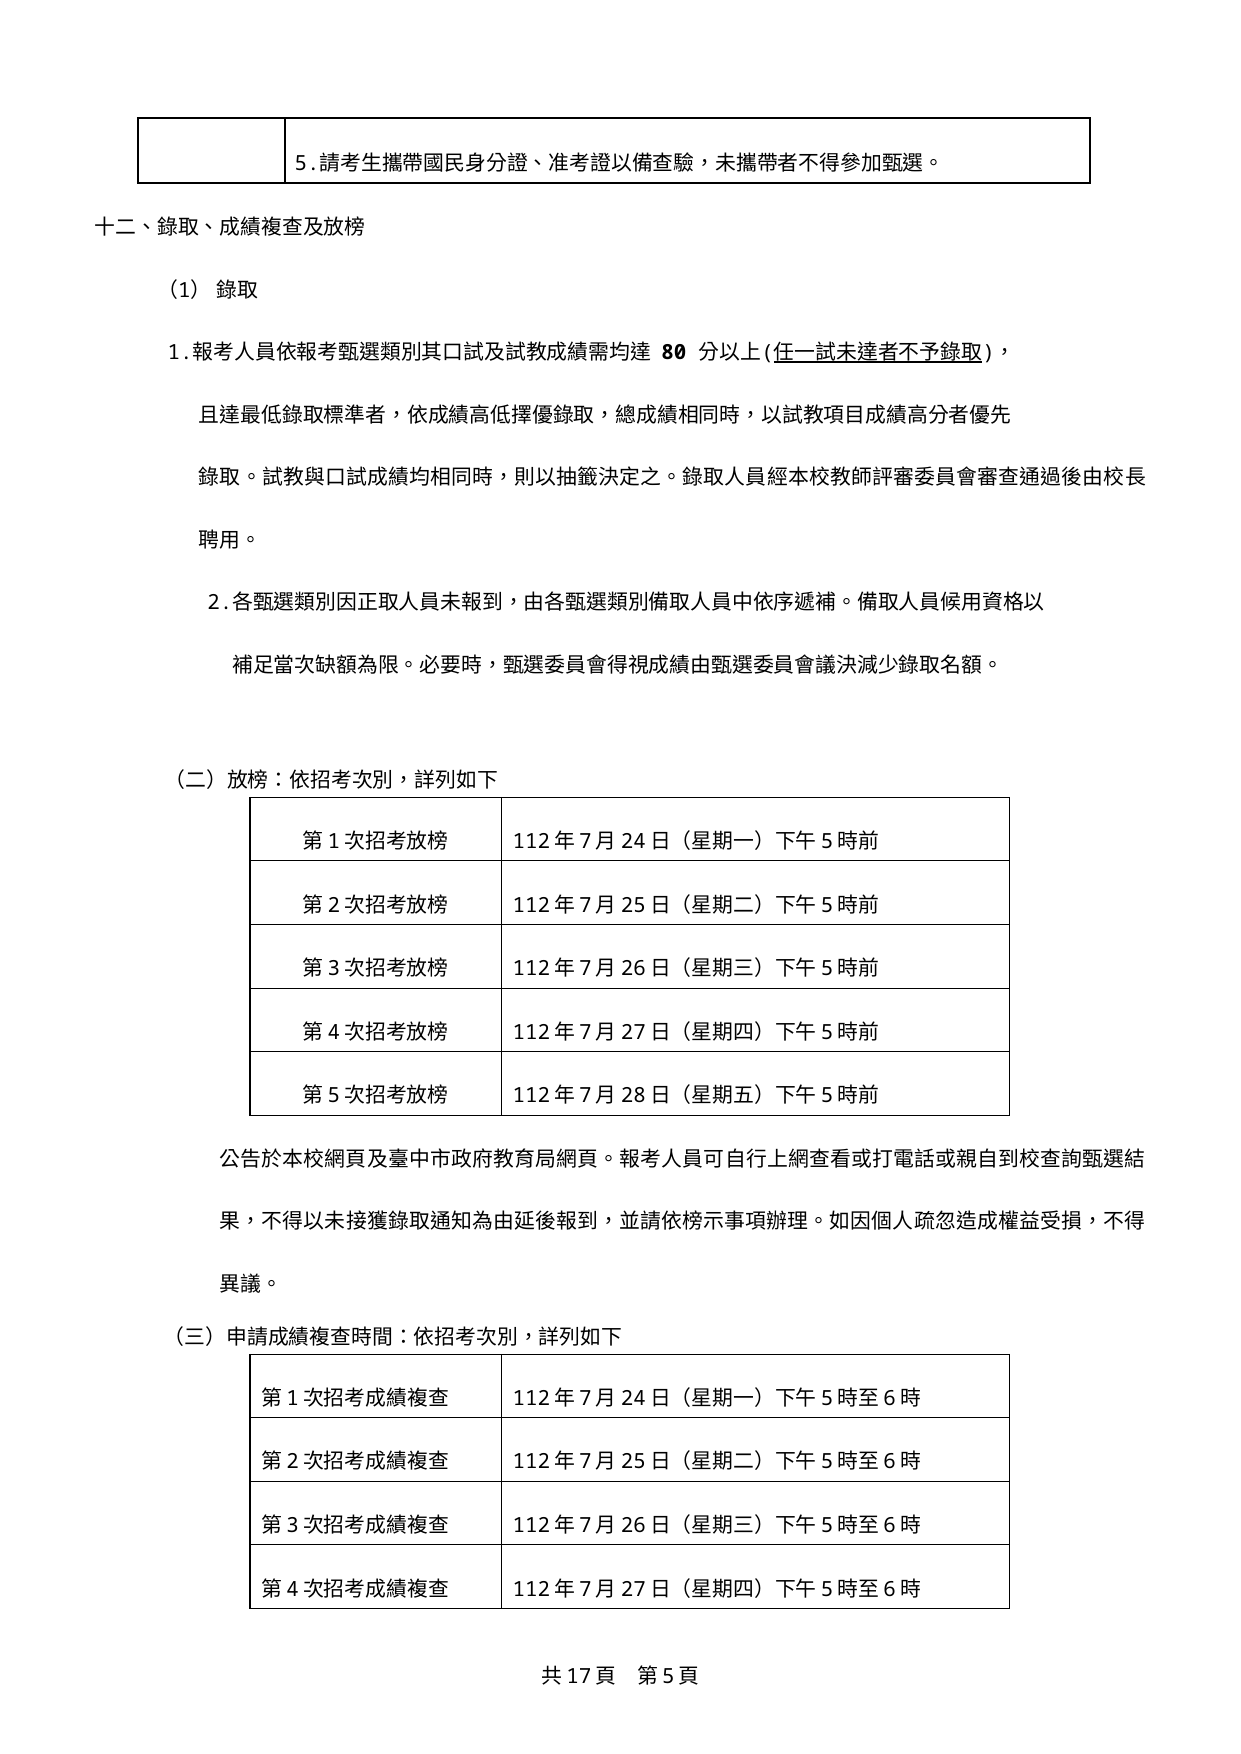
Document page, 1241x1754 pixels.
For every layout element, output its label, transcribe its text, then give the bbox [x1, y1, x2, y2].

table_cell 112年7月25日（星期二）下午5時至6時 [502, 1418, 1009, 1481]
table_cell 第4次招考成績複查 [251, 1545, 501, 1608]
table_cell 第3次招考成績複查 [251, 1482, 501, 1544]
table_header 第1次招考放榜 [251, 798, 501, 860]
table_cell [139, 119, 284, 182]
table_cell 112年7月26日（星期三）下午5時至6時 [502, 1482, 1009, 1544]
text （二）放榜：依招考次別，詳列如下 [164, 764, 1146, 794]
table_cell 第5次招考放榜 [251, 1052, 501, 1114]
table_cell 第2次招考放榜 [251, 861, 501, 924]
table_cell 5.請考生攜帶國民身分證、准考證以備查驗，未攜帶者不得參加甄選。 [286, 119, 1089, 182]
table_cell 第4次招考放榜 [251, 989, 501, 1051]
table_cell 112年7月27日（星期四）下午5時前 [502, 989, 1009, 1051]
text 公告於本校網頁及臺中市政府教育局網頁。報考人員可自行上網查看或打電話或親自到校查詢甄選結果，不得以未接獲錄取通知為由延後報到，並請依榜示事項辦理。如因個人疏忽造成權益受損，不得異議。 [219, 1116, 1146, 1303]
text 1.報考人員依報考甄選類別其口試及試教成績需均達 80 分以上(任一試未達者不予錄取)， [157, 309, 1146, 371]
table_header 112年7月24日（星期一）下午5時至6時 [502, 1355, 1009, 1417]
text 補足當次缺額為限。必要時，甄選委員會得視成績由甄選委員會議決減少錄取名額。 [94, 621, 1146, 684]
table_cell 112年7月26日（星期三）下午5時前 [502, 925, 1009, 987]
table_cell 第3次招考放榜 [251, 925, 501, 987]
text 錄取。試教與口試成績均相同時，則以抽籤決定之。錄取人員經本校教師評審委員會審查通過後由校長聘用。 [199, 434, 1146, 559]
text 2.各甄選類別因正取人員未報到，由各甄選類別備取人員中依序遞補。備取人員候用資格以 [94, 559, 1146, 621]
table_cell 第2次招考成績複查 [251, 1418, 501, 1481]
text 十二、錄取、成績複查及放榜 [94, 184, 1146, 246]
text 且達最低錄取標準者，依成績高低擇優錄取，總成績相同時，以試教項目成績高分者優先 [94, 371, 1146, 434]
table_cell 112年7月27日（星期四）下午5時至6時 [502, 1545, 1009, 1608]
table_cell 112年7月25日（星期二）下午5時前 [502, 861, 1009, 924]
text （三）申請成績複查時間：依招考次別，詳列如下 [164, 1320, 1146, 1351]
table_header 112年7月24日（星期一）下午5時前 [502, 798, 1009, 860]
list 錄取 [157, 246, 1146, 309]
table_header 第1次招考成績複查 [251, 1355, 501, 1417]
table_cell 112年7月28日（星期五）下午5時前 [502, 1052, 1009, 1114]
